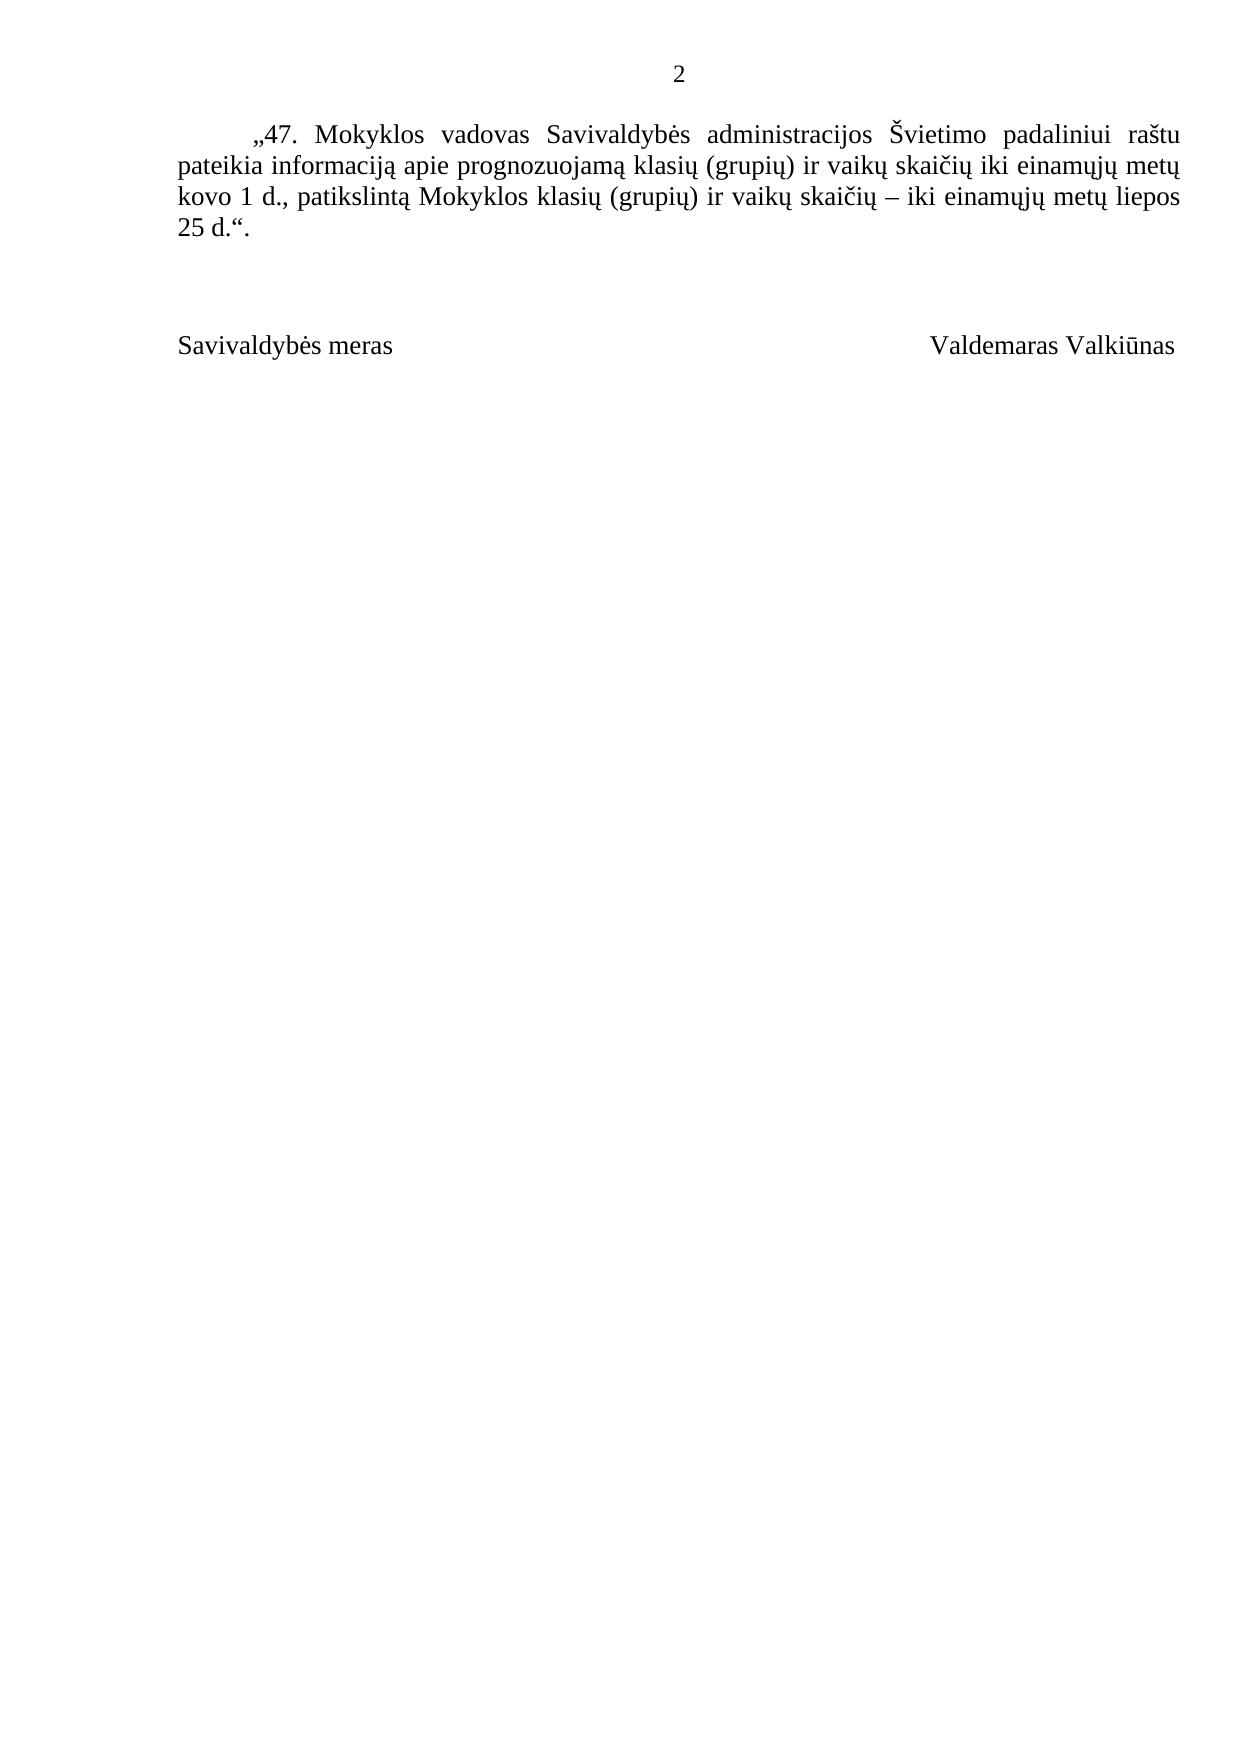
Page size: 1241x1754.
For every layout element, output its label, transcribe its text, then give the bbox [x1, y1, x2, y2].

text „47. Mokyklos vadovas Savivaldybės administracijos Švietimo padaliniui raštu pateikia informaciją apie prognozuojamą klasių (grupių) ir vaikų skaičių iki einamųjų metų kovo 1 d., patikslintą Mokyklos klasių (grupių) ir vaikų skaičių – iki einamųjų metų liepos 25 d.“. [177, 118, 1181, 243]
text Savivaldybės meras Valdemaras Valkiūnas [177, 329, 1181, 360]
